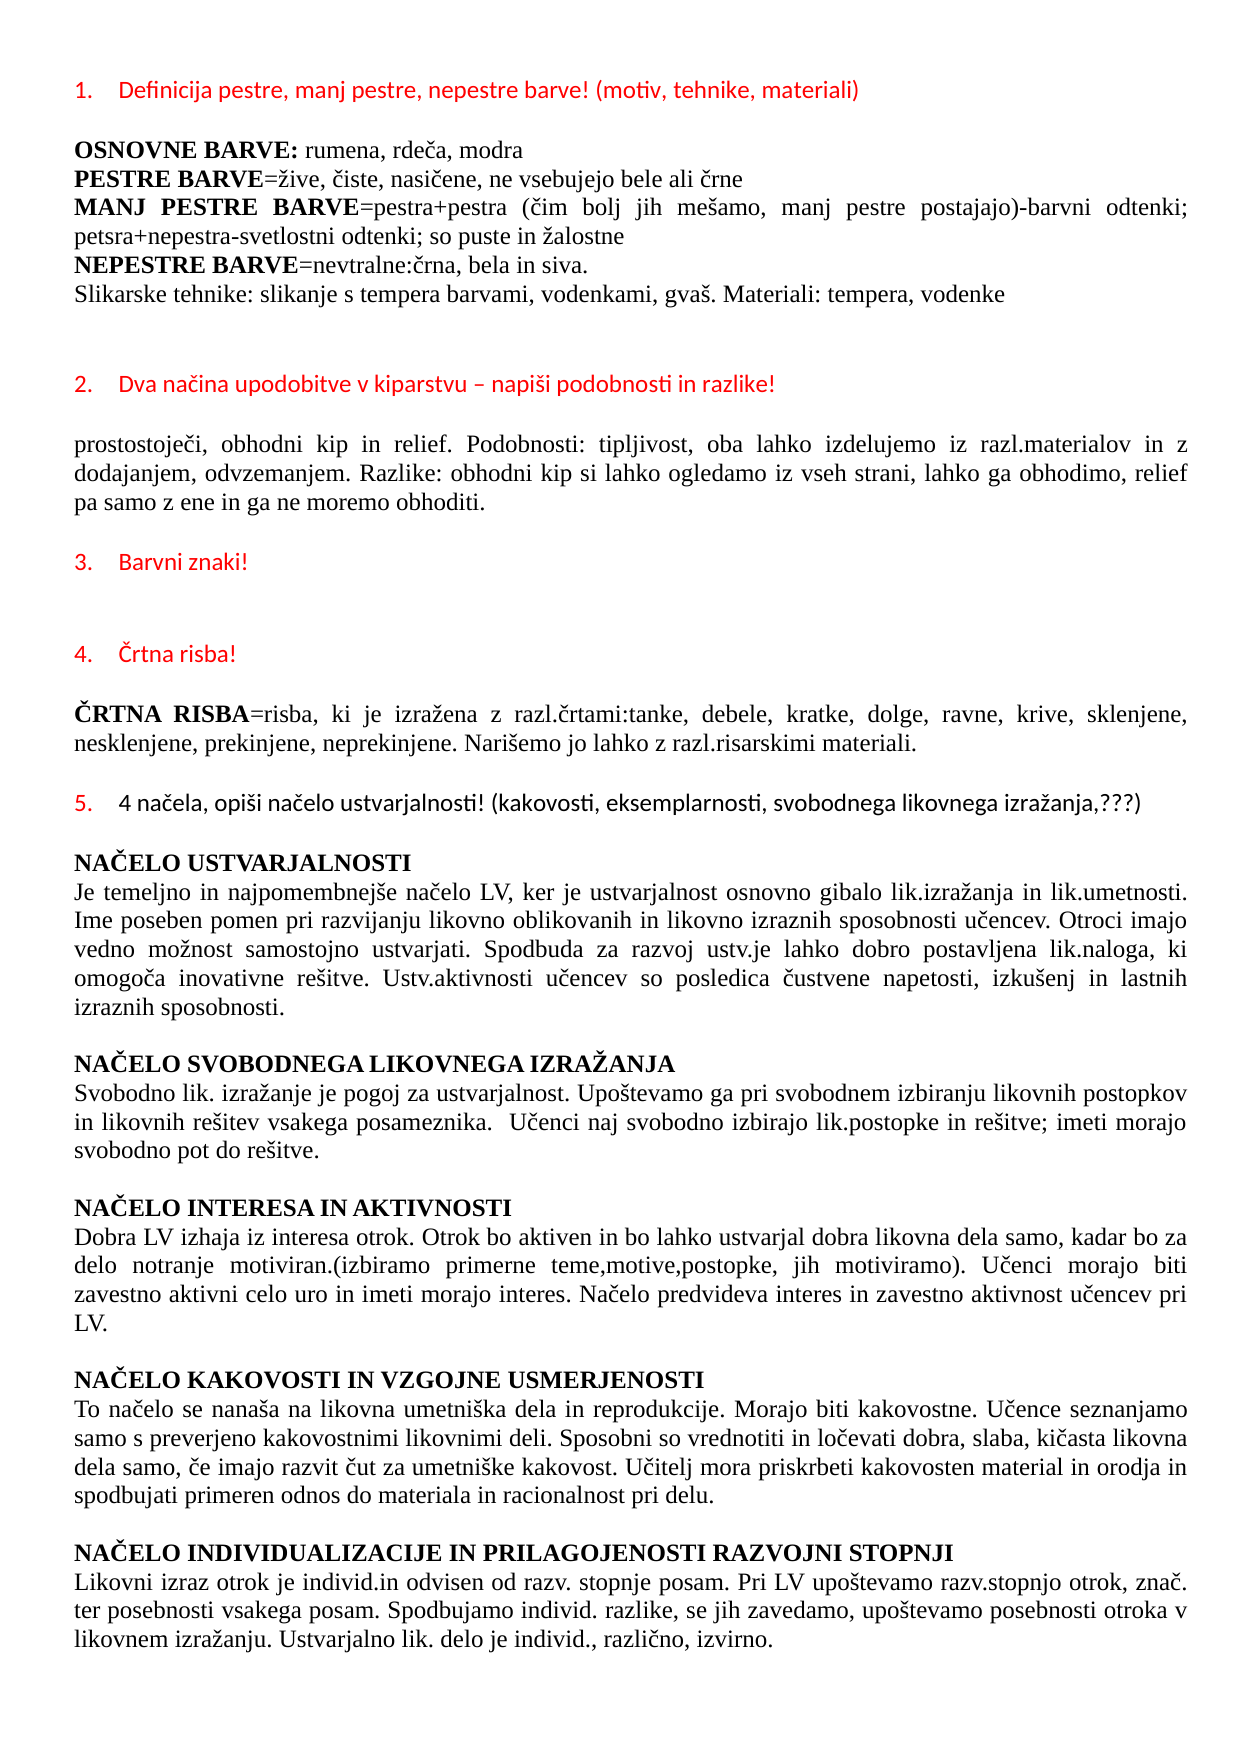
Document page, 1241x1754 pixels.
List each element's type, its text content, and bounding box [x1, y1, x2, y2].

list 4 načela, opiši načelo ustvarjalnosti! (kakovosti, eksemplarnosti, svobodnega likovnega izražanja,???) [74, 787, 1196, 817]
text Dobra LV izhaja iz interesa otrok. Otrok bo aktiven in bo lahko ustvarjal dobra likovna dela samo, kadar bo za delo notranje motiviran.(izbiramo primerne teme,motive,postopke, jih motiviramo). Učenci morajo biti zavestno aktivni celo uro in imeti morajo interes. Načelo predvideva interes in zavestno aktivnost učencev pri LV. [74, 1222, 1188, 1337]
text Slikarske tehnike: slikanje s tempera barvami, vodenkami, gvaš. Materiali: tempera, vodenke [74, 279, 1188, 307]
list Definicija pestre, manj pestre, nepestre barve! (motiv, tehnike, materiali) [74, 74, 1196, 104]
text ČRTNA RISBA=risba, ki je izražena z razl.črtami:tanke, debele, kratke, dolge, ravne, krive, sklenjene, nesklenjene, prekinjene, neprekinjene. Narišemo jo lahko z razl.risarskimi materiali. [74, 699, 1188, 756]
text To načelo se nanaša na likovna umetniška dela in reprodukcije. Morajo biti kakovostne. Učence seznanjamo samo s preverjeno kakovostnimi likovnimi deli. Sposobni so vrednotiti in ločevati dobra, slaba, kičasta likovna dela samo, če imajo razvit čut za umetniške kakovost. Učitelj mora priskrbeti kakovosten material in orodja in spodbujati primeren odnos do materiala in racionalnost pri delu. [74, 1394, 1188, 1509]
text PESTRE BARVE=žive, čiste, nasičene, ne vsebujejo bele ali črne [74, 164, 1188, 192]
list Barvni znaki! [74, 546, 1196, 577]
text NEPESTRE BARVE=nevtralne:črna, bela in siva. [74, 250, 1188, 279]
text NAČELO USTVARJALNOSTI [74, 848, 1188, 877]
text Svobodno lik. izražanje je pogoj za ustvarjalnost. Upoštevamo ga pri svobodnem izbiranju likovnih postopkov in likovnih rešitev vsakega posameznika. Učenci naj svobodno izbirajo lik.postopke in rešitve; imeti morajo svobodno pot do rešitve. [74, 1078, 1188, 1164]
text NAČELO KAKOVOSTI IN VZGOJNE USMERJENOSTI [74, 1365, 1188, 1394]
list Črtna risba! [74, 638, 1196, 668]
text NAČELO INTERESA IN AKTIVNOSTI [74, 1193, 1188, 1222]
text Likovni izraz otrok je individ.in odvisen od razv. stopnje posam. Pri LV upoštevamo razv.stopnjo otrok, znač. ter posebnosti vsakega posam. Spodbujamo individ. razlike, se jih zavedamo, upoštevamo posebnosti otroka v likovnem izražanju. Ustvarjalno lik. delo je individ., različno, izvirno. [74, 1567, 1188, 1653]
text prostostoječi, obhodni kip in relief. Podobnosti: tipljivost, oba lahko izdelujemo iz razl.materialov in z dodajanjem, odvzemanjem. Razlike: obhodni kip si lahko ogledamo iz vseh strani, lahko ga obhodimo, relief pa samo z ene in ga ne moremo obhoditi. [74, 429, 1188, 516]
list Dva načina upodobitve v kiparstvu – napiši podobnosti in razlike! [74, 368, 1196, 399]
text OSNOVNE BARVE: rumena, rdeča, modra [74, 135, 1188, 164]
text NAČELO SVOBODNEGA LIKOVNEGA IZRAŽANJA [74, 1049, 1188, 1078]
text NAČELO INDIVIDUALIZACIJE IN PRILAGOJENOSTI RAZVOJNI STOPNJI [74, 1538, 1188, 1567]
text Je temeljno in najpomembnejše načelo LV, ker je ustvarjalnost osnovno gibalo lik.izražanja in lik.umetnosti. Ime poseben pomen pri razvijanju likovno oblikovanih in likovno izraznih sposobnosti učencev. Otroci imajo vedno možnost samostojno ustvarjati. Spodbuda za razvoj ustv.je lahko dobro postavljena lik.naloga, ki omogoča inovativne rešitve. Ustv.aktivnosti učencev so posledica čustvene napetosti, izkušenj in lastnih izraznih sposobnosti. [74, 877, 1188, 1020]
text MANJ PESTRE BARVE=pestra+pestra (čim bolj jih mešamo, manj pestre postajajo)-barvni odtenki; petsra+nepestra-svetlostni odtenki; so puste in žalostne [74, 192, 1188, 250]
